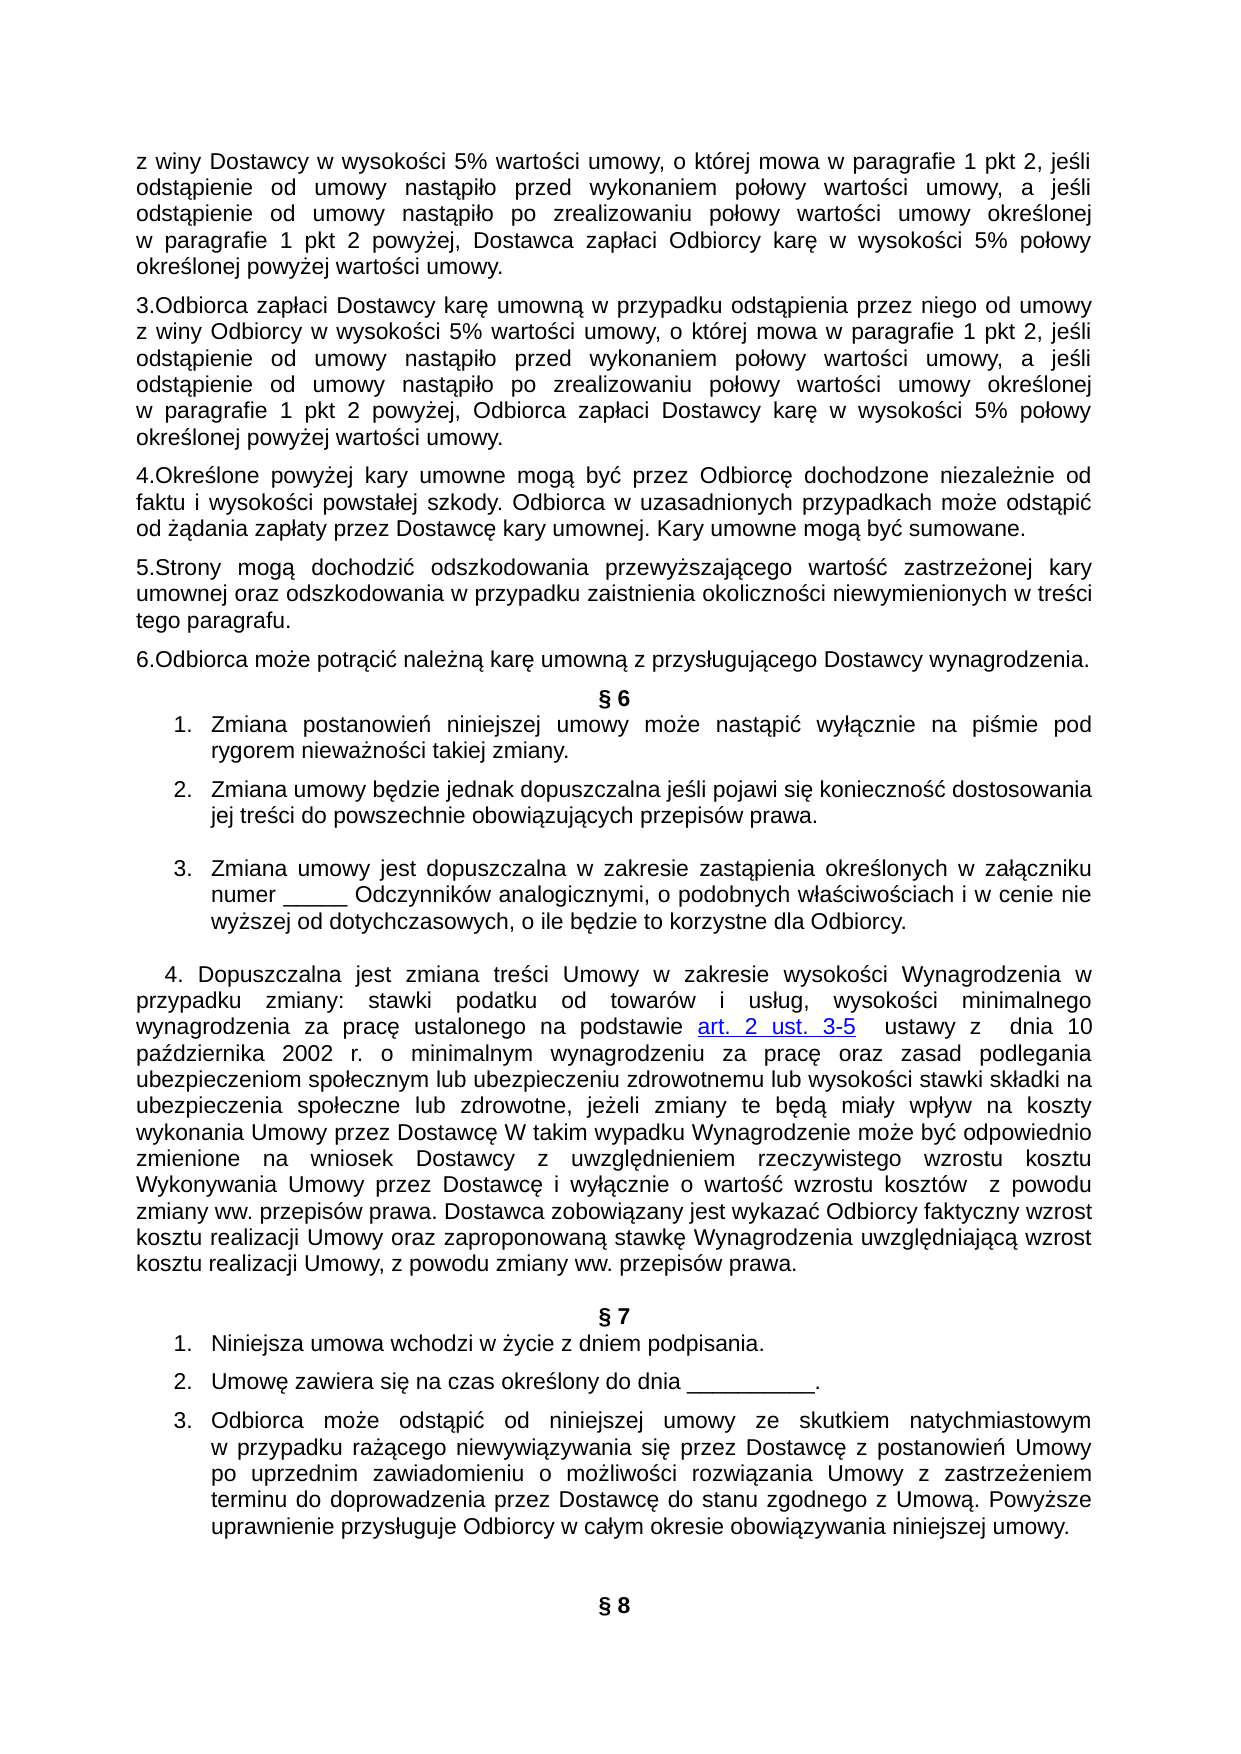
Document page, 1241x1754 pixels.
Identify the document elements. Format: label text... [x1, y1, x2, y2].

text 4. Dopuszczalna jest zmiana treści Umowy w zakresie wysokości Wynagrodzenia w przypadku zmiany: stawki podatku od towarów i usług, wysokości minimalnego wynagrodzenia za pracę ustalonego na podstawie art. 2 ust. 3-5 ustawy z dnia 10 października 2002 r. o minimalnym wynagrodzeniu za pracę oraz zasad podlegania ubezpieczeniom społecznym lub ubezpieczeniu zdrowotnemu lub wysokości stawki składki na ubezpieczenia społeczne lub zdrowotne, jeżeli zmiany te będą miały wpływ na koszty wykonania Umowy przez Dostawcę W takim wypadku Wynagrodzenie może być odpowiednio zmienione na wniosek Dostawcy z uwzględnieniem rzeczywistego wzrostu kosztu Wykonywania Umowy przez Dostawcę i wyłącznie o wartość wzrostu kosztów z powodu zmiany ww. przepisów prawa. Dostawca zobowiązany jest wykazać Odbiorcy faktyczny wzrost kosztu realizacji Umowy oraz zaproponowaną stawkę Wynagrodzenia uwzględniającą wzrost kosztu realizacji Umowy, z powodu zmiany ww. przepisów prawa. [136, 961, 1092, 1277]
text § 6 [136, 684, 1092, 711]
list Zmiana postanowień niniejszej umowy może nastąpić wyłącznie na piśmie pod rygorem nieważności takiej zmiany. [173, 711, 1092, 763]
list Odbiorca może potrącić należną karę umowną z przysługującego Dostawcy wynagrodzenia. [136, 646, 1092, 672]
list Strony mogą dochodzić odszkodowania przewyższającego wartość zastrzeżonej kary umownej oraz odszkodowania w przypadku zaistnienia okoliczności niewymienionych w treści tego paragrafu. [136, 554, 1092, 633]
list Niniejsza umowa wchodzi w życie z dniem podpisania. [173, 1329, 1092, 1356]
text § 8 [136, 1592, 1092, 1618]
list Określone powyżej kary umowne mogą być przez Odbiorcę dochodzone niezależnie od faktu i wysokości powstałej szkody. Odbiorca w uzasadnionych przypadkach może odstąpić od żądania zapłaty przez Dostawcę kary umownej. Kary umowne mogą być sumowane. [136, 462, 1092, 542]
list Odbiorca może odstąpić od niniejszej umowy ze skutkiem natychmiastowym w przypadku rażącego niewywiązywania się przez Dostawcę z postanowień Umowy po uprzednim zawiadomieniu o możliwości rozwiązania Umowy z zastrzeżeniem terminu do doprowadzenia przez Dostawcę do stanu zgodnego z Umową. Powyższe uprawnienie przysługuje Odbiorcy w całym okresie obowiązywania niniejszej umowy. [173, 1407, 1092, 1539]
list Zmiana umowy jest dopuszczalna w zakresie zastąpienia określonych w załączniku numer _____ Odczynników analogicznymi, o podobnych właściwościach i w cenie nie wyższej od dotychczasowych, o ile będzie to korzystne dla Odbiorcy. [173, 855, 1092, 934]
list z winy Dostawcy w wysokości 5% wartości umowy, o której mowa w paragrafie 1 pkt 2, jeśli odstąpienie od umowy nastąpiło przed wykonaniem połowy wartości umowy, a jeśli odstąpienie od umowy nastąpiło po zrealizowaniu połowy wartości umowy określonej w paragrafie 1 pkt 2 powyżej, Dostawca zapłaci Odbiorcy karę w wysokości 5% połowy określonej powyżej wartości umowy. [136, 148, 1092, 279]
list Umowę zawiera się na czas określony do dnia __________. [173, 1368, 1092, 1395]
list Zmiana umowy będzie jednak dopuszczalna jeśli pojawi się konieczność dostosowania jej treści do powszechnie obowiązujących przepisów prawa. [173, 776, 1092, 829]
text § 7 [136, 1303, 1092, 1329]
list Odbiorca zapłaci Dostawcy karę umowną w przypadku odstąpienia przez niego od umowy z winy Odbiorcy w wysokości 5% wartości umowy, o której mowa w paragrafie 1 pkt 2, jeśli odstąpienie od umowy nastąpiło przed wykonaniem połowy wartości umowy, a jeśli odstąpienie od umowy nastąpiło po zrealizowaniu połowy wartości umowy określonej w paragrafie 1 pkt 2 powyżej, Odbiorca zapłaci Dostawcy karę w wysokości 5% połowy określonej powyżej wartości umowy. [136, 292, 1092, 450]
